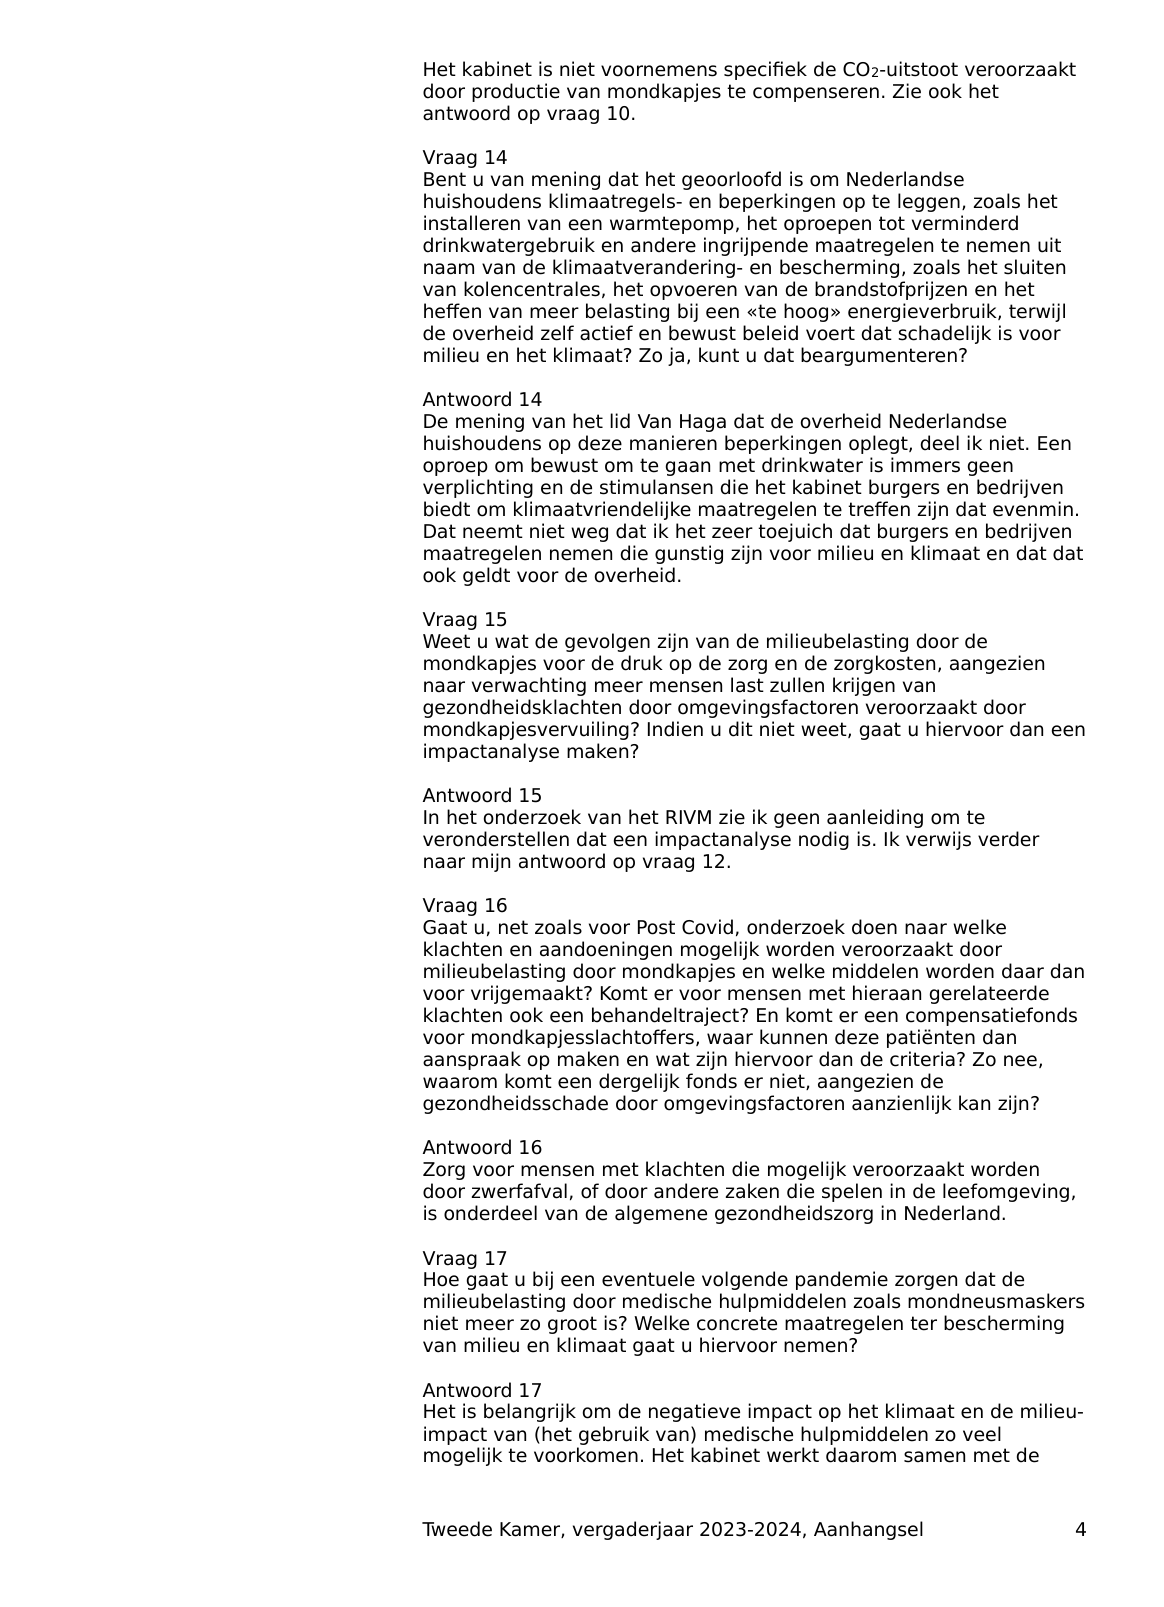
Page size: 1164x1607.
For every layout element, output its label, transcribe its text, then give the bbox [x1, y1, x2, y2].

text Weet u wat de gevolgen zijn van de milieubelasting door de mondkapjes voor de druk op de zorg en de zorgkosten, aangezien naar verwachting meer mensen last zullen krijgen van gezondheidsklachten door omgevingsfactoren veroorzaakt door mondkapjesvervuiling? Indien u dit niet weet, gaat u hiervoor dan een impactanalyse maken? [422, 631, 1087, 763]
text Vraag 17 [422, 1247, 1087, 1269]
text Vraag 15 [422, 609, 1087, 631]
text Gaat u, net zoals voor Post Covid, onderzoek doen naar welke klachten en aandoeningen mogelijk worden veroorzaakt door milieubelasting door mondkapjes en welke middelen worden daar dan voor vrijgemaakt? Komt er voor mensen met hieraan gerelateerde klachten ook een behandeltraject? En komt er een compensatiefonds voor mondkapjesslachtoffers, waar kunnen deze patiënten dan aanspraak op maken en wat zijn hiervoor dan de criteria? Zo nee, waarom komt een dergelijk fonds er niet, aangezien de gezondheidsschade door omgevingsfactoren aanzienlijk kan zijn? [422, 917, 1087, 1115]
text Het kabinet is niet voornemens specifiek de CO2-uitstoot veroorzaakt door productie van mondkapjes te compenseren. Zie ook het antwoord op vraag 10. [422, 59, 1087, 125]
text Hoe gaat u bij een eventuele volgende pandemie zorgen dat de milieubelasting door medische hulpmiddelen zoals mondneusmaskers niet meer zo groot is? Welke concrete maatregelen ter bescherming van milieu en klimaat gaat u hiervoor nemen? [422, 1269, 1087, 1357]
text Vraag 14 [422, 147, 1087, 169]
text In het onderzoek van het RIVM zie ik geen aanleiding om te veronderstellen dat een impactanalyse nodig is. Ik verwijs verder naar mijn antwoord op vraag 12. [422, 807, 1087, 873]
text Antwoord 15 [422, 785, 1087, 807]
text Antwoord 17 [422, 1379, 1087, 1401]
text Het is belangrijk om de negatieve impact op het klimaat en de milieu-impact van (het gebruik van) medische hulpmiddelen zo veel mogelijk te voorkomen. Het kabinet werkt daarom samen met de [422, 1401, 1087, 1467]
text Bent u van mening dat het geoorloofd is om Nederlandse huishoudens klimaatregels- en beperkingen op te leggen, zoals het installeren van een warmtepomp, het oproepen tot verminderd drinkwatergebruik en andere ingrijpende maatregelen te nemen uit naam van de klimaatverandering- en bescherming, zoals het sluiten van kolencentrales, het opvoeren van de brandstofprijzen en het heffen van meer belasting bij een «te hoog» energieverbruik, terwijl de overheid zelf actief en bewust beleid voert dat schadelijk is voor milieu en het klimaat? Zo ja, kunt u dat beargumenteren? [422, 169, 1087, 367]
text Antwoord 14 [422, 389, 1087, 411]
text De mening van het lid Van Haga dat de overheid Nederlandse huishoudens op deze manieren beperkingen oplegt, deel ik niet. Een oproep om bewust om te gaan met drinkwater is immers geen verplichting en de stimulansen die het kabinet burgers en bedrijven biedt om klimaatvriendelijke maatregelen te treffen zijn dat evenmin. Dat neemt niet weg dat ik het zeer toejuich dat burgers en bedrijven maatregelen nemen die gunstig zijn voor milieu en klimaat en dat dat ook geldt voor de overheid. [422, 411, 1087, 587]
text Zorg voor mensen met klachten die mogelijk veroorzaakt worden door zwerfafval, of door andere zaken die spelen in de leefomgeving, is onderdeel van de algemene gezondheidszorg in Nederland. [422, 1159, 1087, 1225]
text Antwoord 16 [422, 1137, 1087, 1159]
text Vraag 16 [422, 895, 1087, 917]
